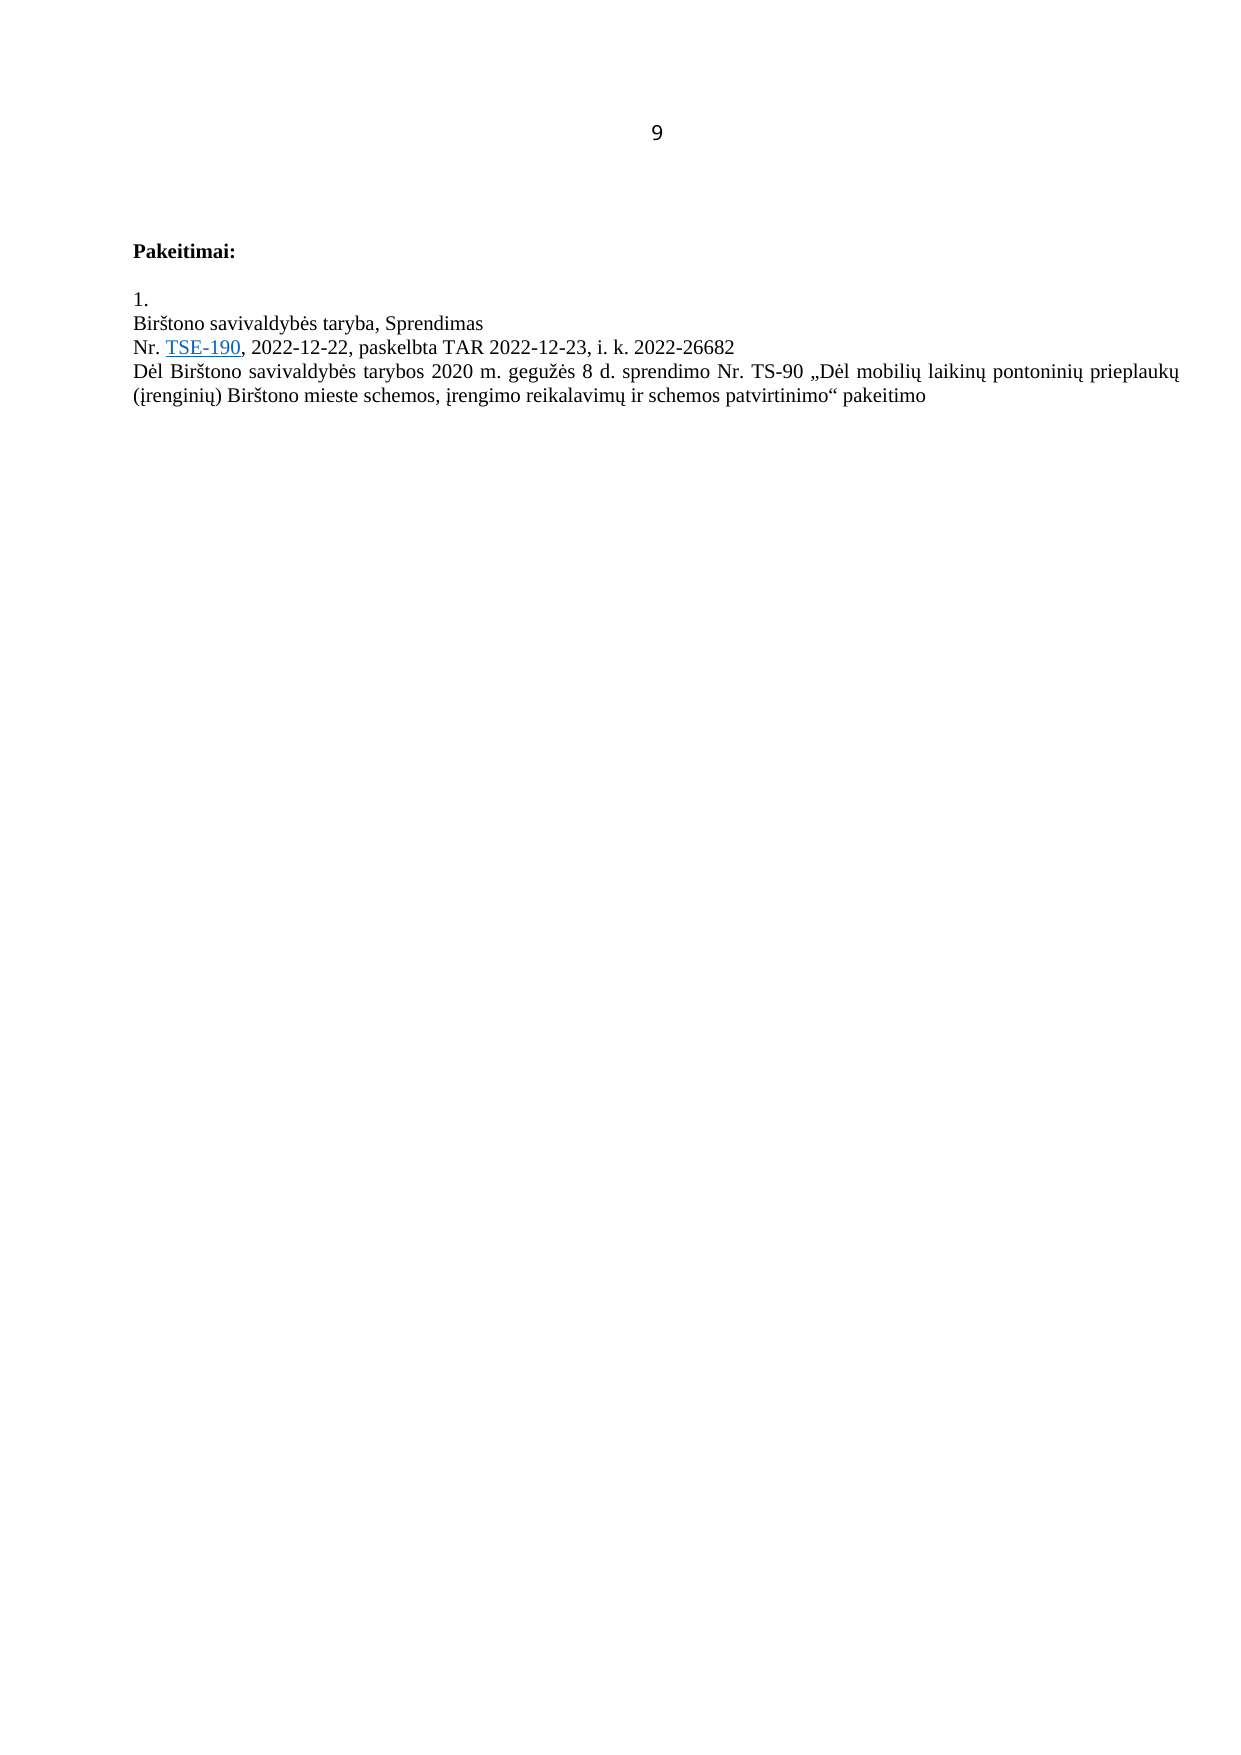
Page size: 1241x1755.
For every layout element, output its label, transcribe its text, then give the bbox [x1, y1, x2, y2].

text Dėl Birštono savivaldybės tarybos 2020 m. gegužės 8 d. sprendimo Nr. TS-90 „Dėl mobilių laikinų pontoninių prieplaukų (įrenginių) Birštono mieste schemos, įrengimo reikalavimų ir schemos patvirtinimo“ pakeitimo [133, 359, 1181, 407]
text Birštono savivaldybės taryba, Sprendimas [133, 311, 1181, 335]
text 1. [133, 287, 1181, 311]
text Pakeitimai: [133, 239, 1181, 263]
text Nr. TSE-190, 2022-12-22, paskelbta TAR 2022-12-23, i. k. 2022-26682 [133, 335, 1181, 359]
